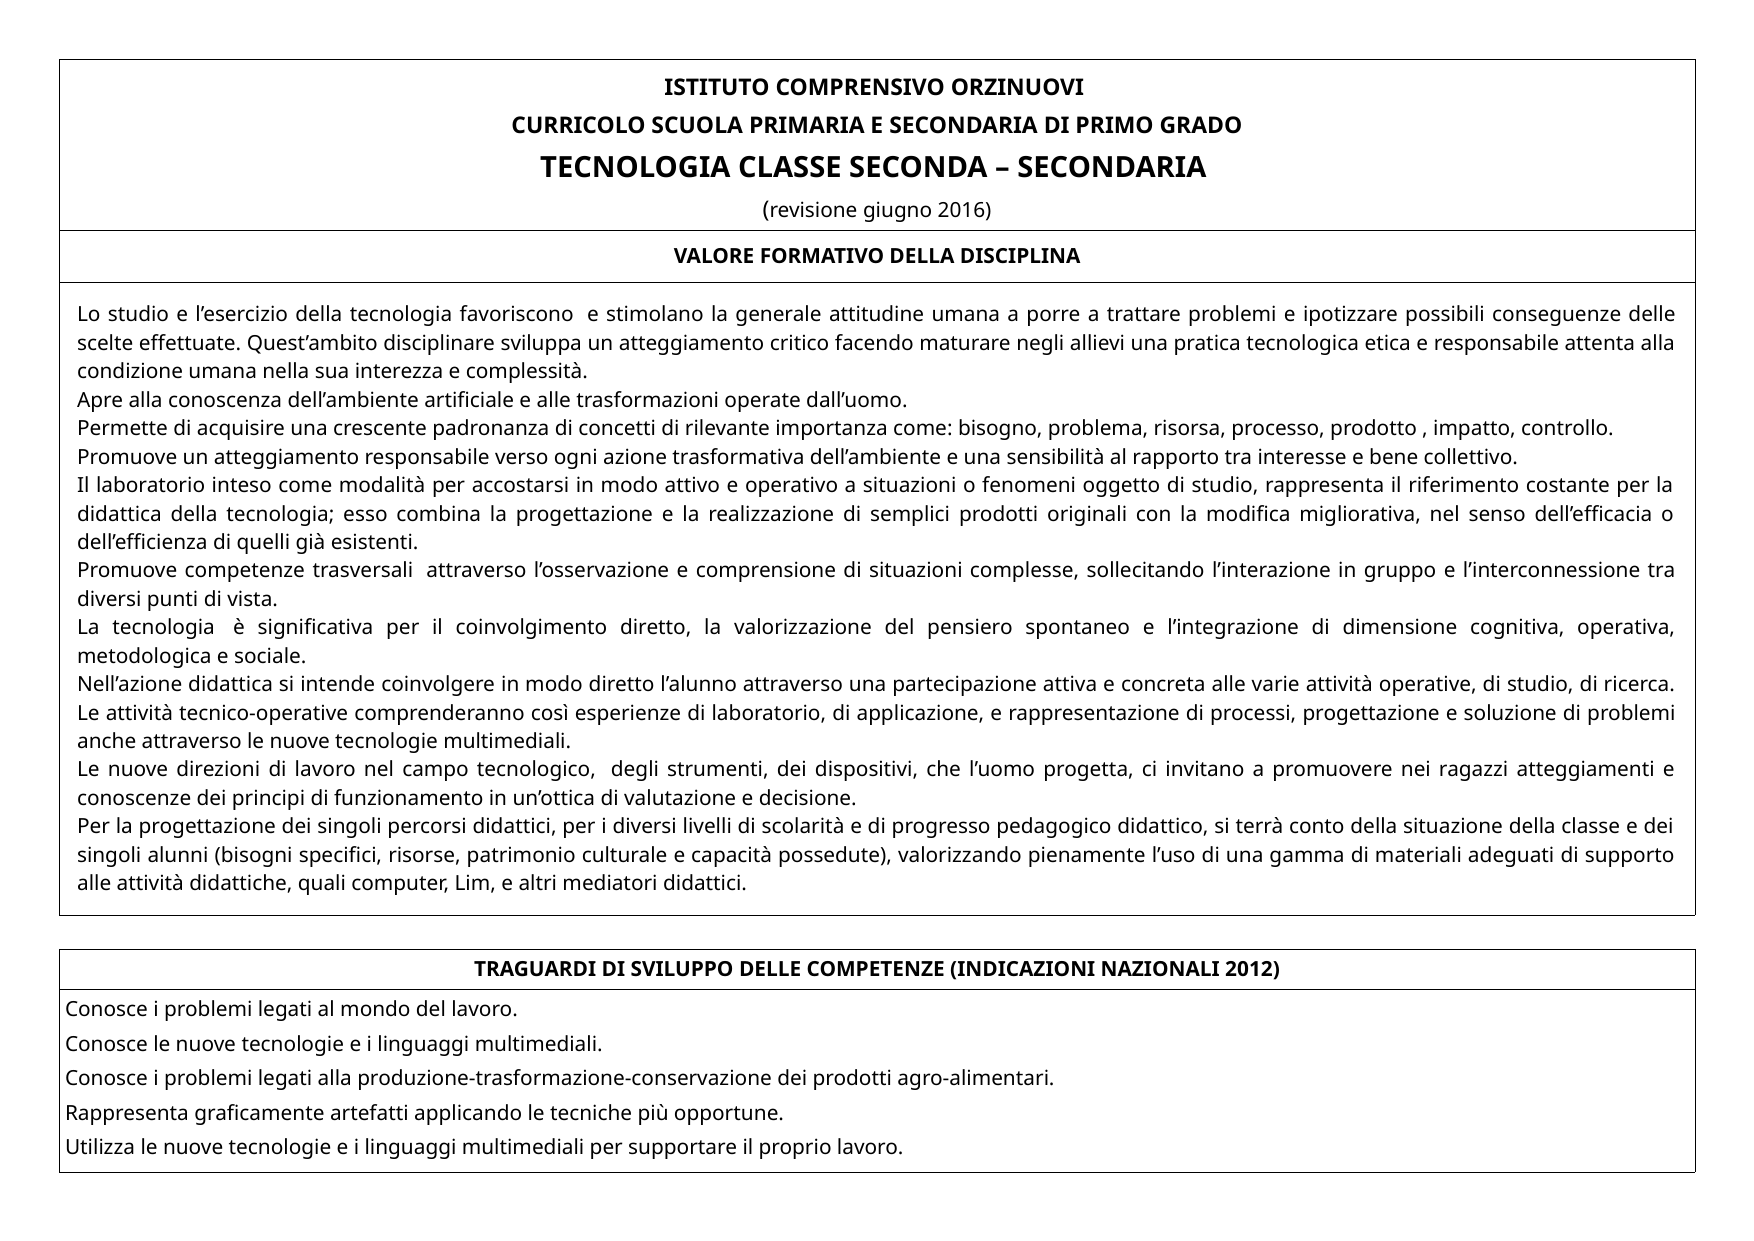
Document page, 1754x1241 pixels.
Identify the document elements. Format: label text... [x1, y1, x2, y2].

table_header ISTITUTO COMPRENSIVO ORZINUOVI CURRICOLO SCUOLA PRIMARIA E SECONDARIA DI PRIMO GRADO TECNOLOGIA CLASSE SECONDA – SECONDARIA (revisione giugno 2016) [60, 60, 1695, 230]
table_cell Lo studio e l’esercizio della tecnologia favoriscono e stimolano la generale attitudine umana a porre a trattare problemi e ipotizzare possibili conseguenze delle scelte effettuate. Quest’ambito disciplinare sviluppa un atteggiamento critico facendo maturare negli allievi una pratica tecnologica etica e responsabile attenta alla condizione umana nella sua interezza e complessità. Apre alla conoscenza dell’ambiente artificiale e alle trasformazioni operate dall’uomo. Permette di acquisire una crescente padronanza di concetti di rilevante importanza come: bisogno, problema, risorsa, processo, prodotto , impatto, controllo. Promuove un atteggiamento responsabile verso ogni azione trasformativa dell’ambiente e una sensibilità al rapporto tra interesse e bene collettivo. Il laboratorio inteso come modalità per accostarsi in modo attivo e operativo a situazioni o fenomeni oggetto di studio, rappresenta il riferimento costante per la didattica della tecnologia; esso combina la progettazione e la realizzazione di semplici prodotti originali con la modifica migliorativa, nel senso dell’efficacia o dell’efficienza di quelli già esistenti. Promuove competenze trasversali attraverso l’osservazione e comprensione di situazioni complesse, sollecitando l’interazione in gruppo e l’interconnessione tra diversi punti di vista. La tecnologia è significativa per il coinvolgimento diretto, la valorizzazione del pensiero spontaneo e l’integrazione di dimensione cognitiva, operativa, metodologica e sociale. Nell’azione didattica si intende coinvolgere in modo diretto l’alunno attraverso una partecipazione attiva e concreta alle varie attività operative, di studio, di ricerca. Le attività tecnico-operative comprenderanno così esperienze di laboratorio, di applicazione, e rappresentazione di processi, progettazione e soluzione di problemi anche attraverso le nuove tecnologie multimediali. Le nuove direzioni di lavoro nel campo tecnologico, degli strumenti, dei dispositivi, che l’uomo progetta, ci invitano a promuovere nei ragazzi atteggiamenti e conoscenze dei principi di funzionamento in un’ottica di valutazione e decisione. Per la progettazione dei singoli percorsi didattici, per i diversi livelli di scolarità e di progresso pedagogico didattico, si terrà conto della situazione della classe e dei singoli alunni (bisogni specifici, risorse, patrimonio culturale e capacità possedute), valorizzando pienamente l’uso di una gamma di materiali adeguati di supporto alle attività didattiche, quali computer, Lim, e altri mediatori didattici. [60, 283, 1695, 914]
table_cell Conosce i problemi legati al mondo del lavoro. Conosce le nuove tecnologie e i linguaggi multimediali. Conosce i problemi legati alla produzione-trasformazione-conservazione dei prodotti agro-alimentari. Rappresenta graficamente artefatti applicando le tecniche più opportune. Utilizza le nuove tecnologie e i linguaggi multimediali per supportare il proprio lavoro. [60, 990, 1695, 1172]
table_header TRAGUARDI DI SVILUPPO DELLE COMPETENZE (INDICAZIONI NAZIONALI 2012) [60, 950, 1695, 989]
table_cell VALORE FORMATIVO DELLA DISCIPLINA [60, 231, 1695, 282]
